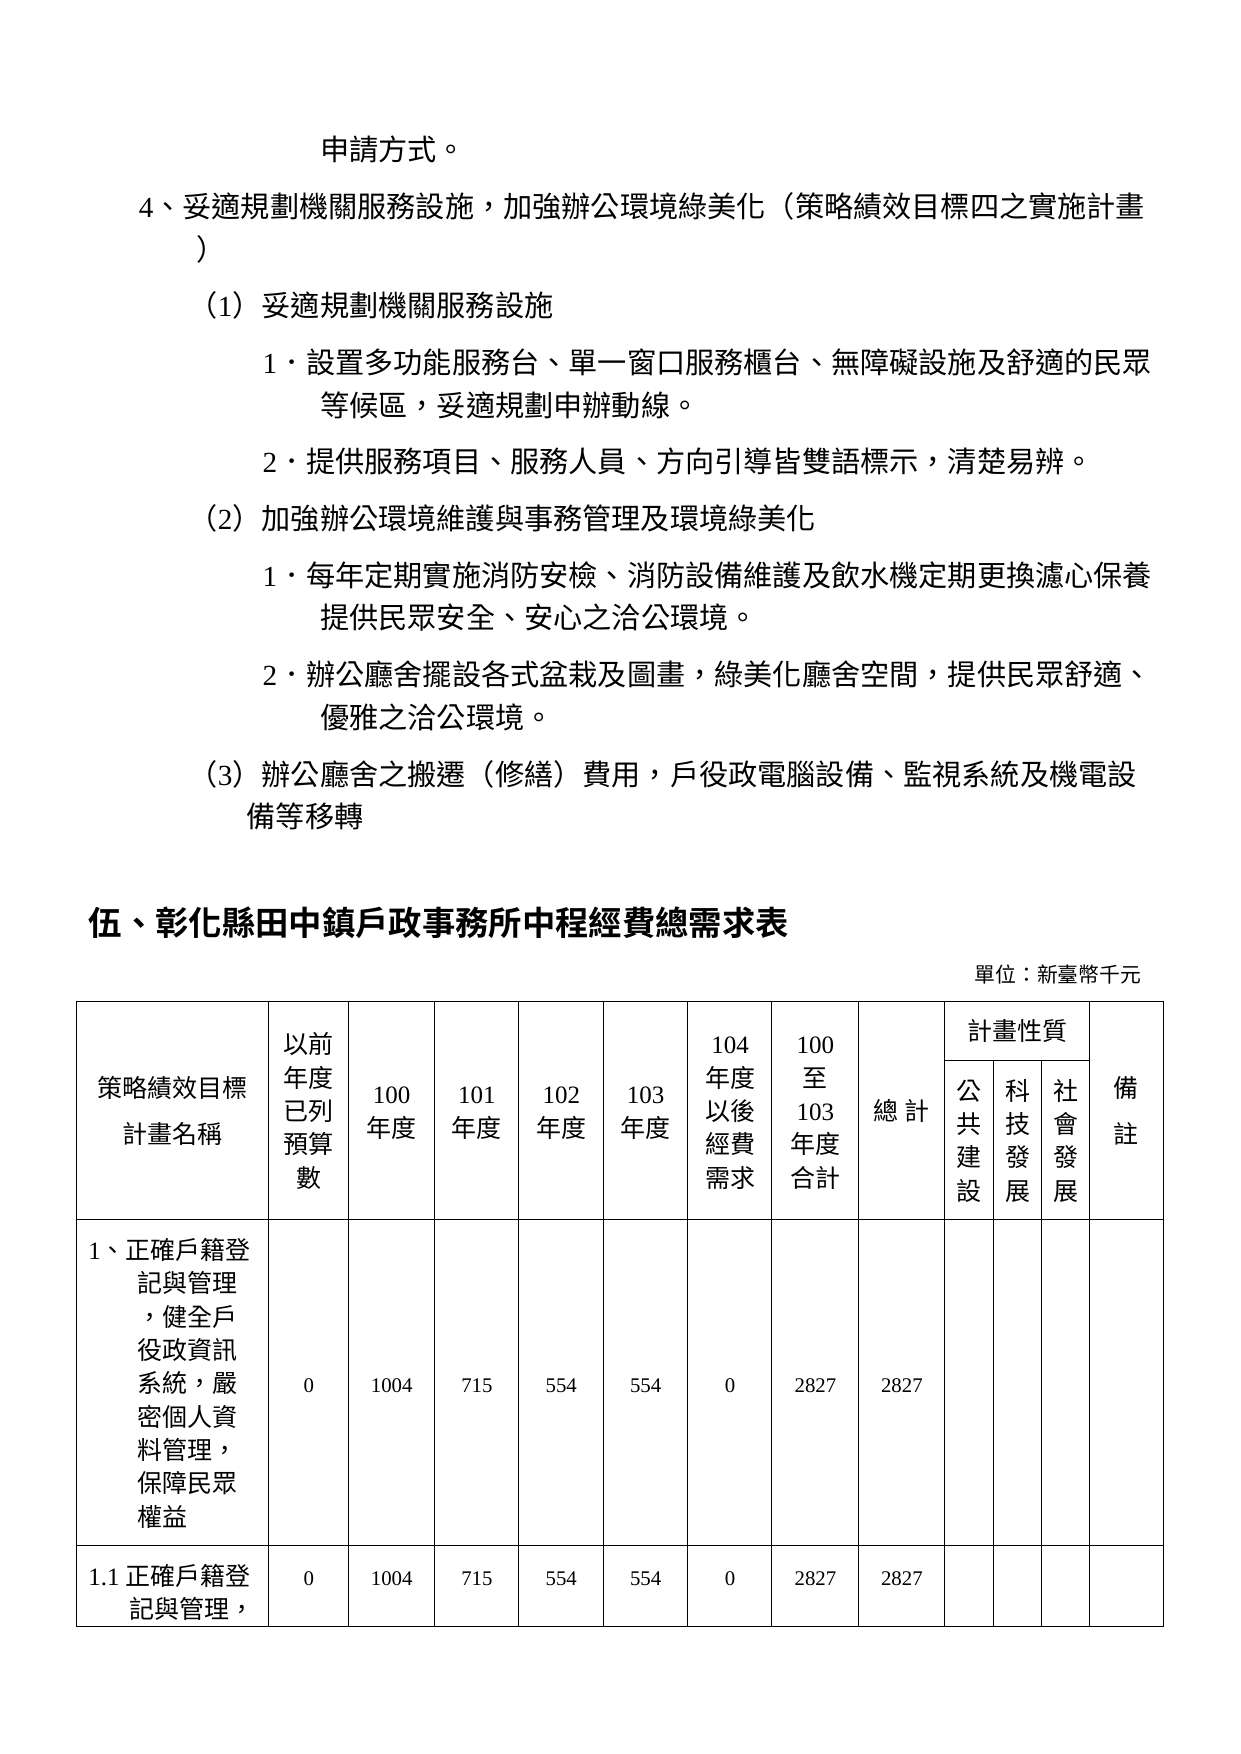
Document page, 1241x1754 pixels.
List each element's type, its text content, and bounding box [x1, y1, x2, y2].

table_cell [945, 1546, 993, 1626]
table_cell 0 [269, 1220, 348, 1545]
table_cell 2827 [772, 1546, 858, 1626]
table_header 策略績效目標 計畫名稱 [77, 1002, 268, 1219]
table_cell [994, 1220, 1041, 1545]
table_header 計畫性質 [945, 1002, 1089, 1060]
list 妥適規劃機關服務設施，加強辦公環境綠美化（策略績效目標四之實施計畫） [138, 184, 1152, 268]
table_cell [1042, 1220, 1089, 1545]
table_cell 2827 [859, 1546, 944, 1626]
table_header 101年度 [435, 1002, 518, 1219]
table_cell 科技發展 [994, 1061, 1041, 1219]
table_cell 2827 [772, 1220, 858, 1545]
table_cell 0 [688, 1546, 771, 1626]
table_cell 715 [435, 1546, 518, 1626]
table_cell 554 [519, 1220, 603, 1545]
table_header 102年度 [519, 1002, 603, 1219]
list 加強辦公環境維護與事務管理及環境綠美化 [188, 496, 1152, 538]
table_header 總 計 [859, 1002, 944, 1219]
text 單位：新臺幣千元 [974, 958, 1152, 988]
table_cell 公共建設 [945, 1061, 993, 1219]
text 伍、彰化縣田中鎮戶政事務所中程經費總需求表 [88, 897, 1152, 945]
list 每年定期實施消防安檢、消防設備維護及飲水機定期更換濾心保養，提供民眾安全、安心之洽公環境。 [262, 553, 1152, 637]
table_cell 正確戶籍登記與管理，健全戶役政資訊系統，嚴密個人資料管理，保障民眾權益 [77, 1220, 268, 1545]
list 提供服務項目、服務人員、方向引導皆雙語標示，清楚易辨。 [262, 439, 1152, 481]
table_cell 1004 [349, 1220, 434, 1545]
list 辦公廳舍之搬遷（修繕）費用，戶役政電腦設備、監視系統及機電設備等移轉 [188, 751, 1152, 836]
table_cell 1.1 正確戶籍登記與管理， [77, 1546, 268, 1626]
table_cell 0 [269, 1546, 348, 1626]
table_cell 554 [604, 1546, 687, 1626]
list 妥適規劃機關服務設施 [188, 283, 1152, 325]
table_header 104年度以後經費需求 [688, 1002, 771, 1219]
table_cell 1004 [349, 1546, 434, 1626]
table_header 100至103年度合計 [772, 1002, 858, 1219]
table_cell 社會發展 [1042, 1061, 1089, 1219]
table_header 100年度 [349, 1002, 434, 1219]
table_cell [1090, 1546, 1163, 1626]
table_cell 2827 [859, 1220, 944, 1545]
list 辦公廳舍擺設各式盆栽及圖畫，綠美化廳舍空間，提供民眾舒適、優雅之洽公環境。 [262, 652, 1152, 737]
table_header 備 註 [1090, 1002, 1163, 1219]
table_cell 554 [604, 1220, 687, 1545]
list 設置多功能服務台、單一窗口服務櫃台、無障礙設施及舒適的民眾等候區，妥適規劃申辦動線。 [262, 340, 1152, 424]
table_cell [945, 1220, 993, 1545]
table_cell 0 [688, 1220, 771, 1545]
table_header 以前年度已列預算數 [269, 1002, 348, 1219]
table_header 103年度 [604, 1002, 687, 1219]
table_cell 554 [519, 1546, 603, 1626]
table_cell [1042, 1546, 1089, 1626]
table_cell 715 [435, 1220, 518, 1545]
table_cell [994, 1546, 1041, 1626]
list 申請方式。 [262, 127, 1152, 169]
table_cell [1090, 1220, 1163, 1545]
